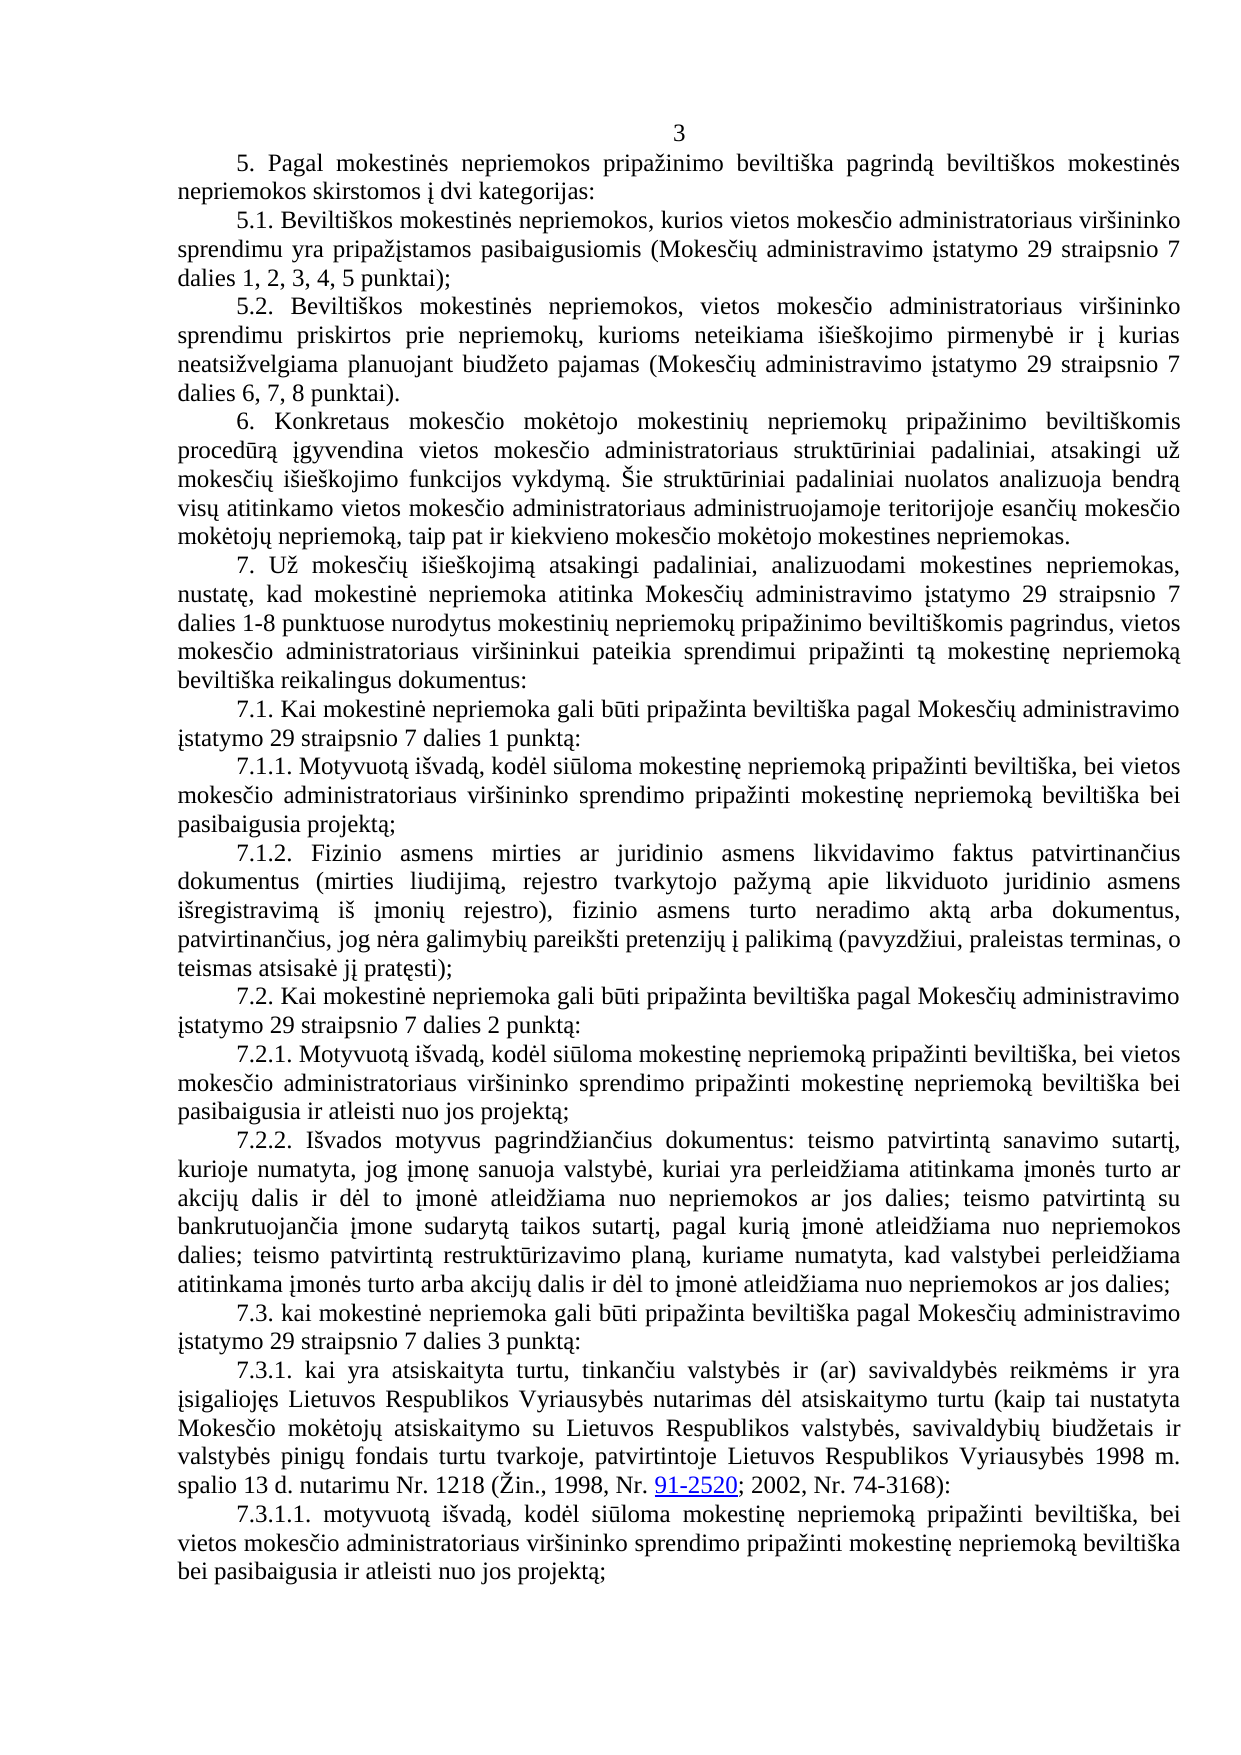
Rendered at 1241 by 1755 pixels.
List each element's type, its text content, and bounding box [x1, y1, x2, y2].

text 7.3.1. kai yra atsiskaityta turtu, tinkančiu valstybės ir (ar) savivaldybės reikmėms ir yra įsigaliojęs Lietuvos Respublikos Vyriausybės nutarimas dėl atsiskaitymo turtu (kaip tai nustatyta Mokesčio mokėtojų atsiskaitymo su Lietuvos Respublikos valstybės, savivaldybių biudžetais ir valstybės pinigų fondais turtu tvarkoje, patvirtintoje Lietuvos Respublikos Vyriausybės 1998 m. spalio 13 d. nutarimu Nr. 1218 (Žin., 1998, Nr. 91-2520; 2002, Nr. 74-3168): [177, 1355, 1181, 1499]
text 7.1. Kai mokestinė nepriemoka gali būti pripažinta beviltiška pagal Mokesčių administravimo įstatymo 29 straipsnio 7 dalies 1 punktą: [177, 694, 1181, 751]
text 7.2.1. Motyvuotą išvadą, kodėl siūloma mokestinę nepriemoką pripažinti beviltiška, bei vietos mokesčio administratoriaus viršininko sprendimo pripažinti mokestinę nepriemoką beviltiška bei pasibaigusia ir atleisti nuo jos projektą; [177, 1039, 1181, 1125]
text 7.3. kai mokestinė nepriemoka gali būti pripažinta beviltiška pagal Mokesčių administravimo įstatymo 29 straipsnio 7 dalies 3 punktą: [177, 1298, 1181, 1355]
text 7.1.1. Motyvuotą išvadą, kodėl siūloma mokestinę nepriemoką pripažinti beviltiška, bei vietos mokesčio administratoriaus viršininko sprendimo pripažinti mokestinę nepriemoką beviltiška bei pasibaigusia projektą; [177, 751, 1181, 838]
text 7.2. Kai mokestinė nepriemoka gali būti pripažinta beviltiška pagal Mokesčių administravimo įstatymo 29 straipsnio 7 dalies 2 punktą: [177, 981, 1181, 1039]
text 7.3.1.1. motyvuotą išvadą, kodėl siūloma mokestinę nepriemoką pripažinti beviltiška, bei vietos mokesčio administratoriaus viršininko sprendimo pripažinti mokestinę nepriemoką beviltiška bei pasibaigusia ir atleisti nuo jos projektą; [177, 1499, 1181, 1585]
text 5.2. Beviltiškos mokestinės nepriemokos, vietos mokesčio administratoriaus viršininko sprendimu priskirtos prie nepriemokų, kurioms neteikiama išieškojimo pirmenybė ir į kurias neatsižvelgiama planuojant biudžeto pajamas (Mokesčių administravimo įstatymo 29 straipsnio 7 dalies 6, 7, 8 punktai). [177, 291, 1181, 406]
text 7.2.2. Išvados motyvus pagrindžiančius dokumentus: teismo patvirtintą sanavimo sutartį, kurioje numatyta, jog įmonę sanuoja valstybė, kuriai yra perleidžiama atitinkama įmonės turto ar akcijų dalis ir dėl to įmonė atleidžiama nuo nepriemokos ar jos dalies; teismo patvirtintą su bankrutuojančia įmone sudarytą taikos sutartį, pagal kurią įmonė atleidžiama nuo nepriemokos dalies; teismo patvirtintą restruktūrizavimo planą, kuriame numatyta, kad valstybei perleidžiama atitinkama įmonės turto arba akcijų dalis ir dėl to įmonė atleidžiama nuo nepriemokos ar jos dalies; [177, 1125, 1181, 1298]
text 5. Pagal mokestinės nepriemokos pripažinimo beviltiška pagrindą beviltiškos mokestinės nepriemokos skirstomos į dvi kategorijas: [177, 148, 1181, 205]
text 6. Konkretaus mokesčio mokėtojo mokestinių nepriemokų pripažinimo beviltiškomis procedūrą įgyvendina vietos mokesčio administratoriaus struktūriniai padaliniai, atsakingi už mokesčių išieškojimo funkcijos vykdymą. Šie struktūriniai padaliniai nuolatos analizuoja bendrą visų atitinkamo vietos mokesčio administratoriaus administruojamoje teritorijoje esančių mokesčio mokėtojų nepriemoką, taip pat ir kiekvieno mokesčio mokėtojo mokestines nepriemokas. [177, 406, 1181, 550]
text 7. Už mokesčių išieškojimą atsakingi padaliniai, analizuodami mokestines nepriemokas, nustatę, kad mokestinė nepriemoka atitinka Mokesčių administravimo įstatymo 29 straipsnio 7 dalies 1-8 punktuose nurodytus mokestinių nepriemokų pripažinimo beviltiškomis pagrindus, vietos mokesčio administratoriaus viršininkui pateikia sprendimui pripažinti tą mokestinę nepriemoką beviltiška reikalingus dokumentus: [177, 550, 1181, 694]
text 7.1.2. Fizinio asmens mirties ar juridinio asmens likvidavimo faktus patvirtinančius dokumentus (mirties liudijimą, rejestro tvarkytojo pažymą apie likviduoto juridinio asmens išregistravimą iš įmonių rejestro), fizinio asmens turto neradimo aktą arba dokumentus, patvirtinančius, jog nėra galimybių pareikšti pretenzijų į palikimą (pavyzdžiui, praleistas terminas, o teismas atsisakė jį pratęsti); [177, 838, 1181, 981]
text 5.1. Beviltiškos mokestinės nepriemokos, kurios vietos mokesčio administratoriaus viršininko sprendimu yra pripažįstamos pasibaigusiomis (Mokesčių administravimo įstatymo 29 straipsnio 7 dalies 1, 2, 3, 4, 5 punktai); [177, 205, 1181, 291]
